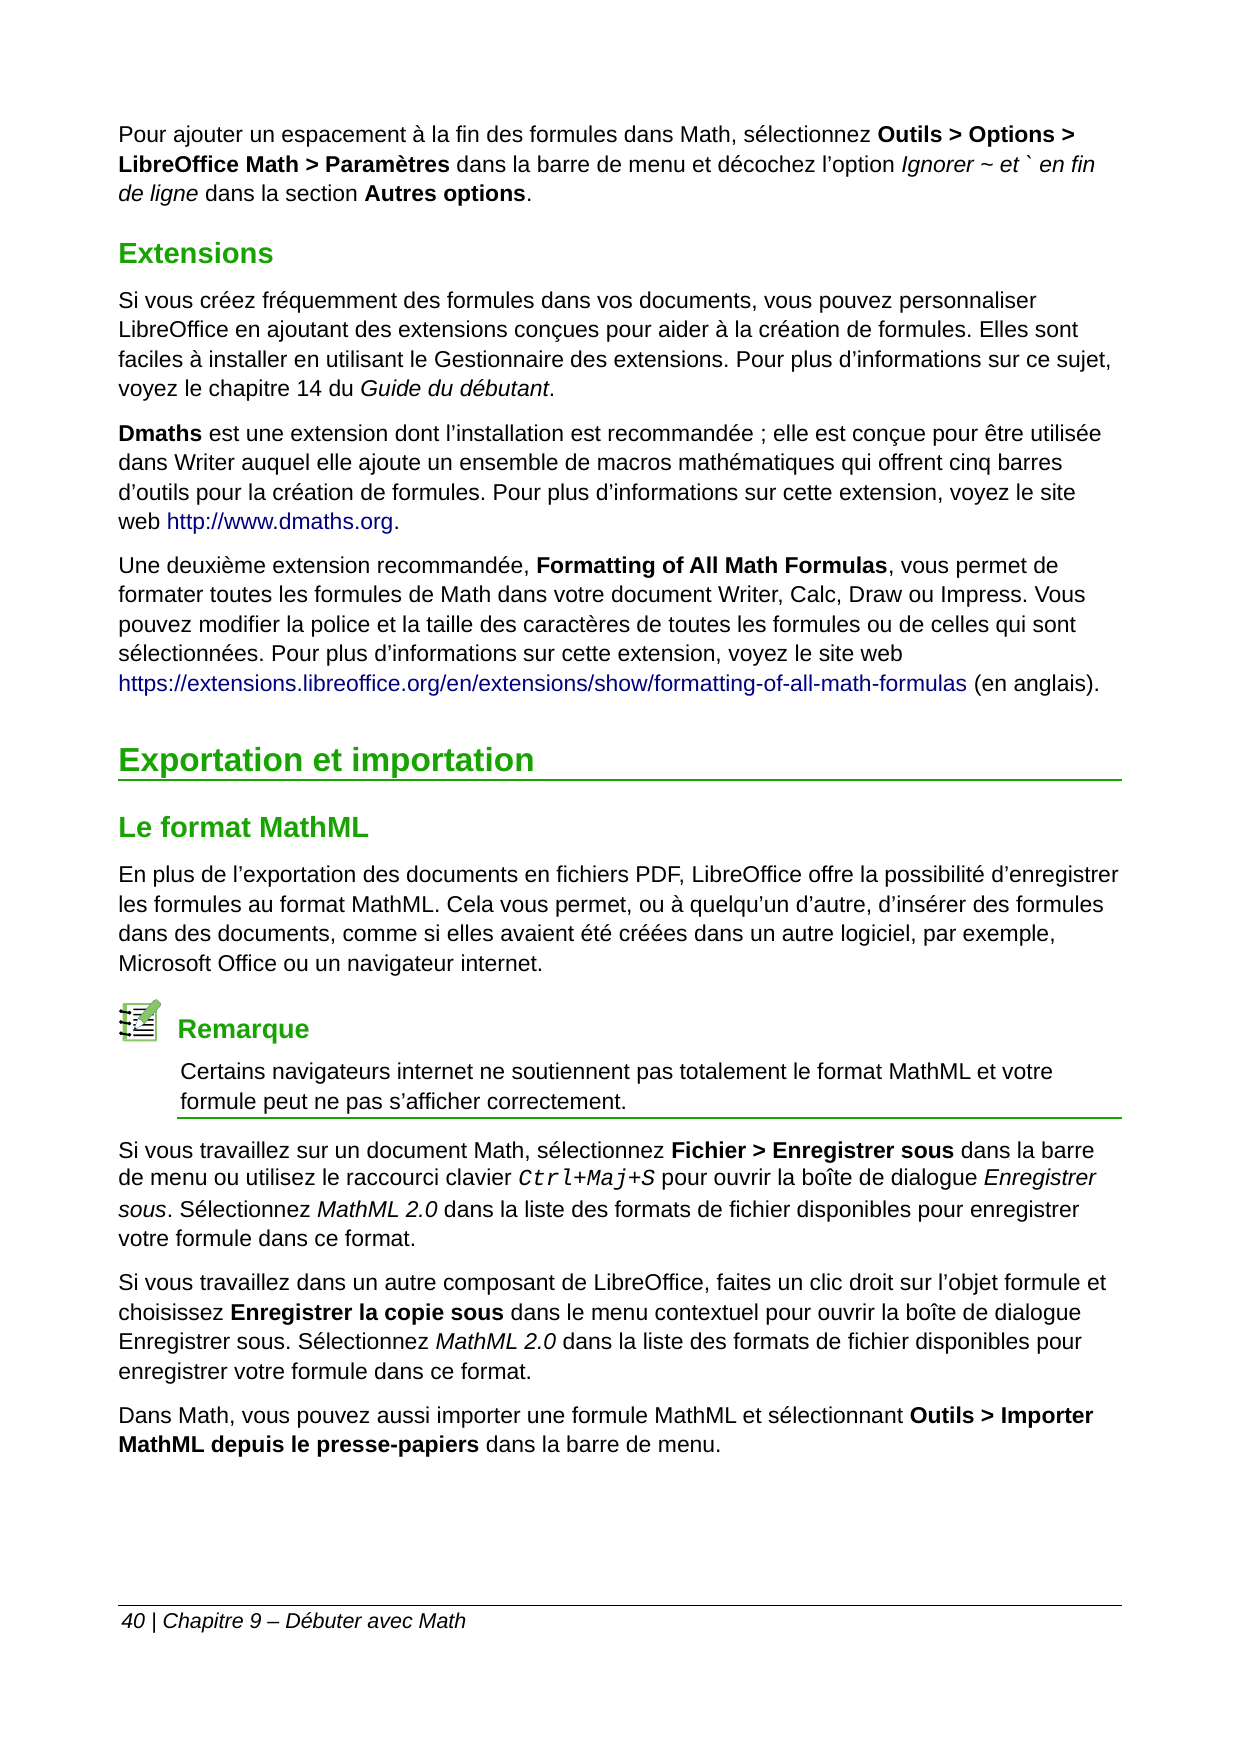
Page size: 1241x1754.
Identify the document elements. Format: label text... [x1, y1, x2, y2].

text Certains navigateurs internet ne soutiennent pas totalement le format MathML et votre formule peut ne pas s’afficher correctement. [177, 1052, 1122, 1117]
text En plus de l’exportation des documents en fichiers PDF, LibreOffice offre la possibilité d’enregistrer les formules au format MathML. Cela vous permet, ou à quelqu’un d’autre, d’insérer des formules dans des documents, comme si elles avaient été créées dans un autre logiciel, par exemple, Microsoft Office ou un navigateur internet. [118, 858, 1122, 976]
text Pour ajouter un espacement à la fin des formules dans Math, sélectionnez Outils > Options > LibreOffice Math > Paramètres dans la barre de menu et décochez l’option Ignorer ~ et ` en fin de ligne dans la section Autres options. [118, 118, 1122, 207]
text Une deuxième extension recommandée, Formatting of All Math Formulas, vous permet de formater toutes les formules de Math dans votre document Writer, Calc, Draw ou Impress. Vous pouvez modifier la police et la taille des caractères de toutes les formules ou de celles qui sont sélectionnées. Pour plus d’informations sur cette extension, voyez le site web https://extensions.libreoffice.org/en/extensions/show/formatting-of-all-math-formulas (en anglais). [118, 549, 1122, 696]
subtitle Extensions [118, 236, 1122, 269]
text Dmaths est une extension dont l’installation est recommandée ; elle est conçue pour être utilisée dans Writer auquel elle ajoute un ensemble de macros mathématiques qui offrent cinq barres d’outils pour la création de formules. Pour plus d’informations sur cette extension, voyez le site web http://www.dmaths.org. [118, 416, 1122, 534]
text Si vous créez fréquemment des formules dans vos documents, vous pouvez personnaliser LibreOffice en ajoutant des extensions conçues pour aider à la création de formules. Elles sont faciles à installer en utilisant le Gestionnaire des extensions. Pour plus d’informations sur ce sujet, voyez le chapitre 14 du Guide du débutant. [118, 284, 1122, 402]
text Si vous travaillez sur un document Math, sélectionnez Fichier > Enregistrer sous dans la barre de menu ou utilisez le raccourci clavier Ctrl+Maj+S pour ouvrir la boîte de dialogue Enregistrer sous. Sélectionnez MathML 2.0 dans la liste des formats de fichier disponibles pour enregistrer votre formule dans ce format. [118, 1134, 1122, 1252]
subtitle Le format MathML [118, 810, 1122, 844]
subtitle Exportation et importation [118, 740, 1122, 779]
text Dans Math, vous pouvez aussi importer une formule MathML et sélectionnant Outils > Importer MathML depuis le presse-papiers dans la barre de menu. [118, 1399, 1122, 1458]
list Remarque [118, 998, 1122, 1045]
text Si vous travaillez dans un autre composant de LibreOffice, faites un clic droit sur l’objet formule et choisissez Enregistrer la copie sous dans le menu contextuel pour ouvrir la boîte de dialogue Enregistrer sous. Sélectionnez MathML 2.0 dans la liste des formats de fichier disponibles pour enregistrer votre formule dans ce format. [118, 1266, 1122, 1384]
